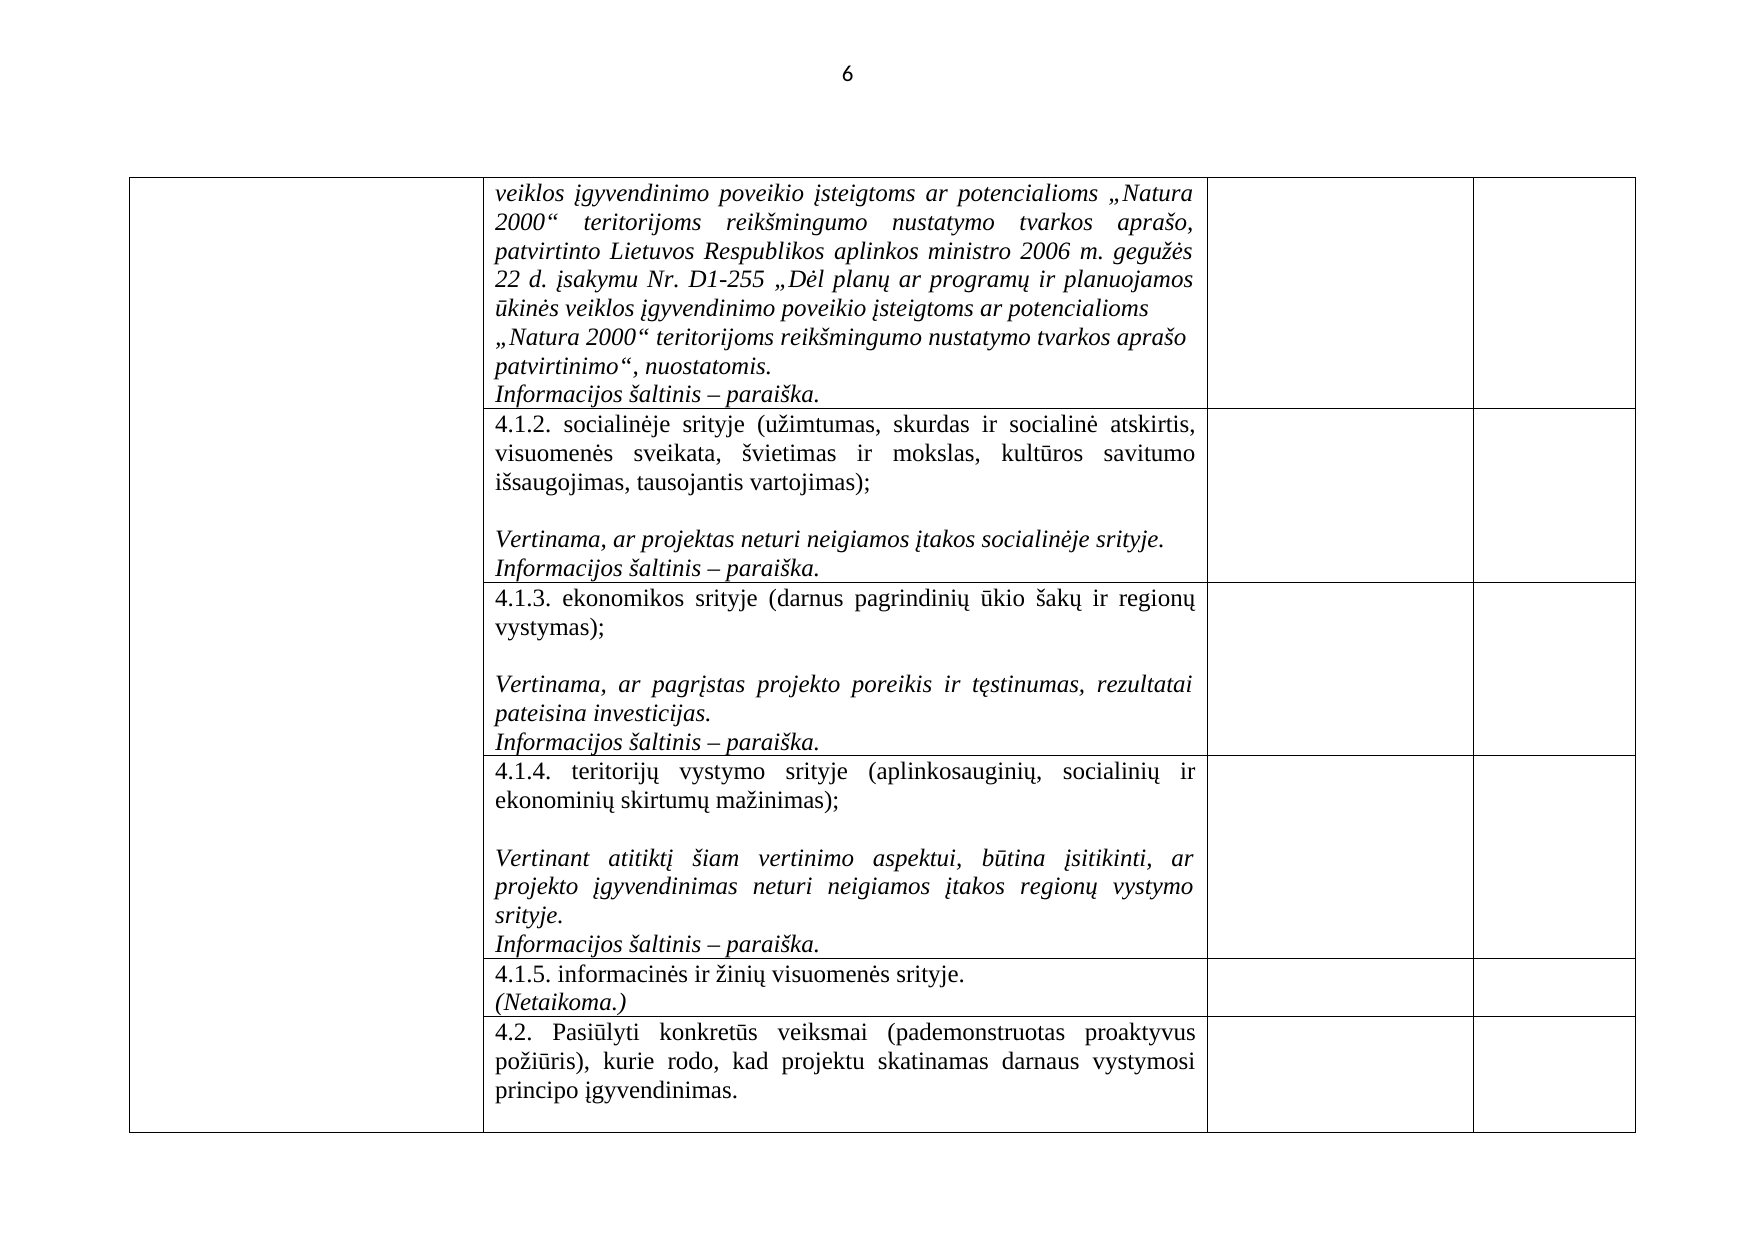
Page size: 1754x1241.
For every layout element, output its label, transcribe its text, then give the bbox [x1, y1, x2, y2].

table_cell [1208, 409, 1473, 582]
table_cell [1474, 756, 1635, 958]
table_cell [1474, 583, 1635, 755]
table_cell [1474, 178, 1635, 408]
table_cell [1474, 409, 1635, 582]
table_cell [1474, 1017, 1635, 1132]
table_cell 4.2. Pasiūlyti konkretūs veiksmai (pademonstruotas proaktyvus požiūris), kurie rodo, kad projektu skatinamas darnaus vystymosi principo įgyvendinimas. [484, 1017, 1207, 1132]
table_cell 4.1.2. socialinėje srityje (užimtumas, skurdas ir socialinė atskirtis, visuomenės sveikata, švietimas ir mokslas, kultūros savitumo išsaugojimas, tausojantis vartojimas); Vertinama, ar projektas neturi neigiamos įtakos socialinėje srityje. Informacijos šaltinis – paraiška. [484, 409, 1207, 582]
table_cell [1208, 959, 1473, 1016]
table_cell [130, 178, 483, 1132]
table_cell [1474, 959, 1635, 1016]
table_cell [1208, 756, 1473, 958]
table_cell 4.1.5. informacinės ir žinių visuomenės srityje. (Netaikoma.) [484, 959, 1207, 1016]
table_cell 4.1.4. teritorijų vystymo srityje (aplinkosauginių, socialinių ir ekonominių skirtumų mažinimas); Vertinant atitiktį šiam vertinimo aspektui, būtina įsitikinti, ar projekto įgyvendinimas neturi neigiamos įtakos regionų vystymo srityje. Informacijos šaltinis – paraiška. [484, 756, 1207, 958]
table_cell [1208, 1017, 1473, 1132]
table_cell [1208, 583, 1473, 755]
table_cell veiklos įgyvendinimo poveikio įsteigtoms ar potencialioms „Natura 2000“ teritorijoms reikšmingumo nustatymo tvarkos aprašo, patvirtinto Lietuvos Respublikos aplinkos ministro 2006 m. gegužės 22 d. įsakymu Nr. D1-255 „Dėl planų ar programų ir planuojamos ūkinės veiklos įgyvendinimo poveikio įsteigtoms ar potencialioms „Natura 2000“ teritorijoms reikšmingumo nustatymo tvarkos aprašo patvirtinimo“, nuostatomis. Informacijos šaltinis – paraiška. [484, 178, 1207, 408]
table_cell [1208, 178, 1473, 408]
table_cell 4.1.3. ekonomikos srityje (darnus pagrindinių ūkio šakų ir regionų vystymas); Vertinama, ar pagrįstas projekto poreikis ir tęstinumas, rezultatai pateisina investicijas. Informacijos šaltinis – paraiška. [484, 583, 1207, 755]
